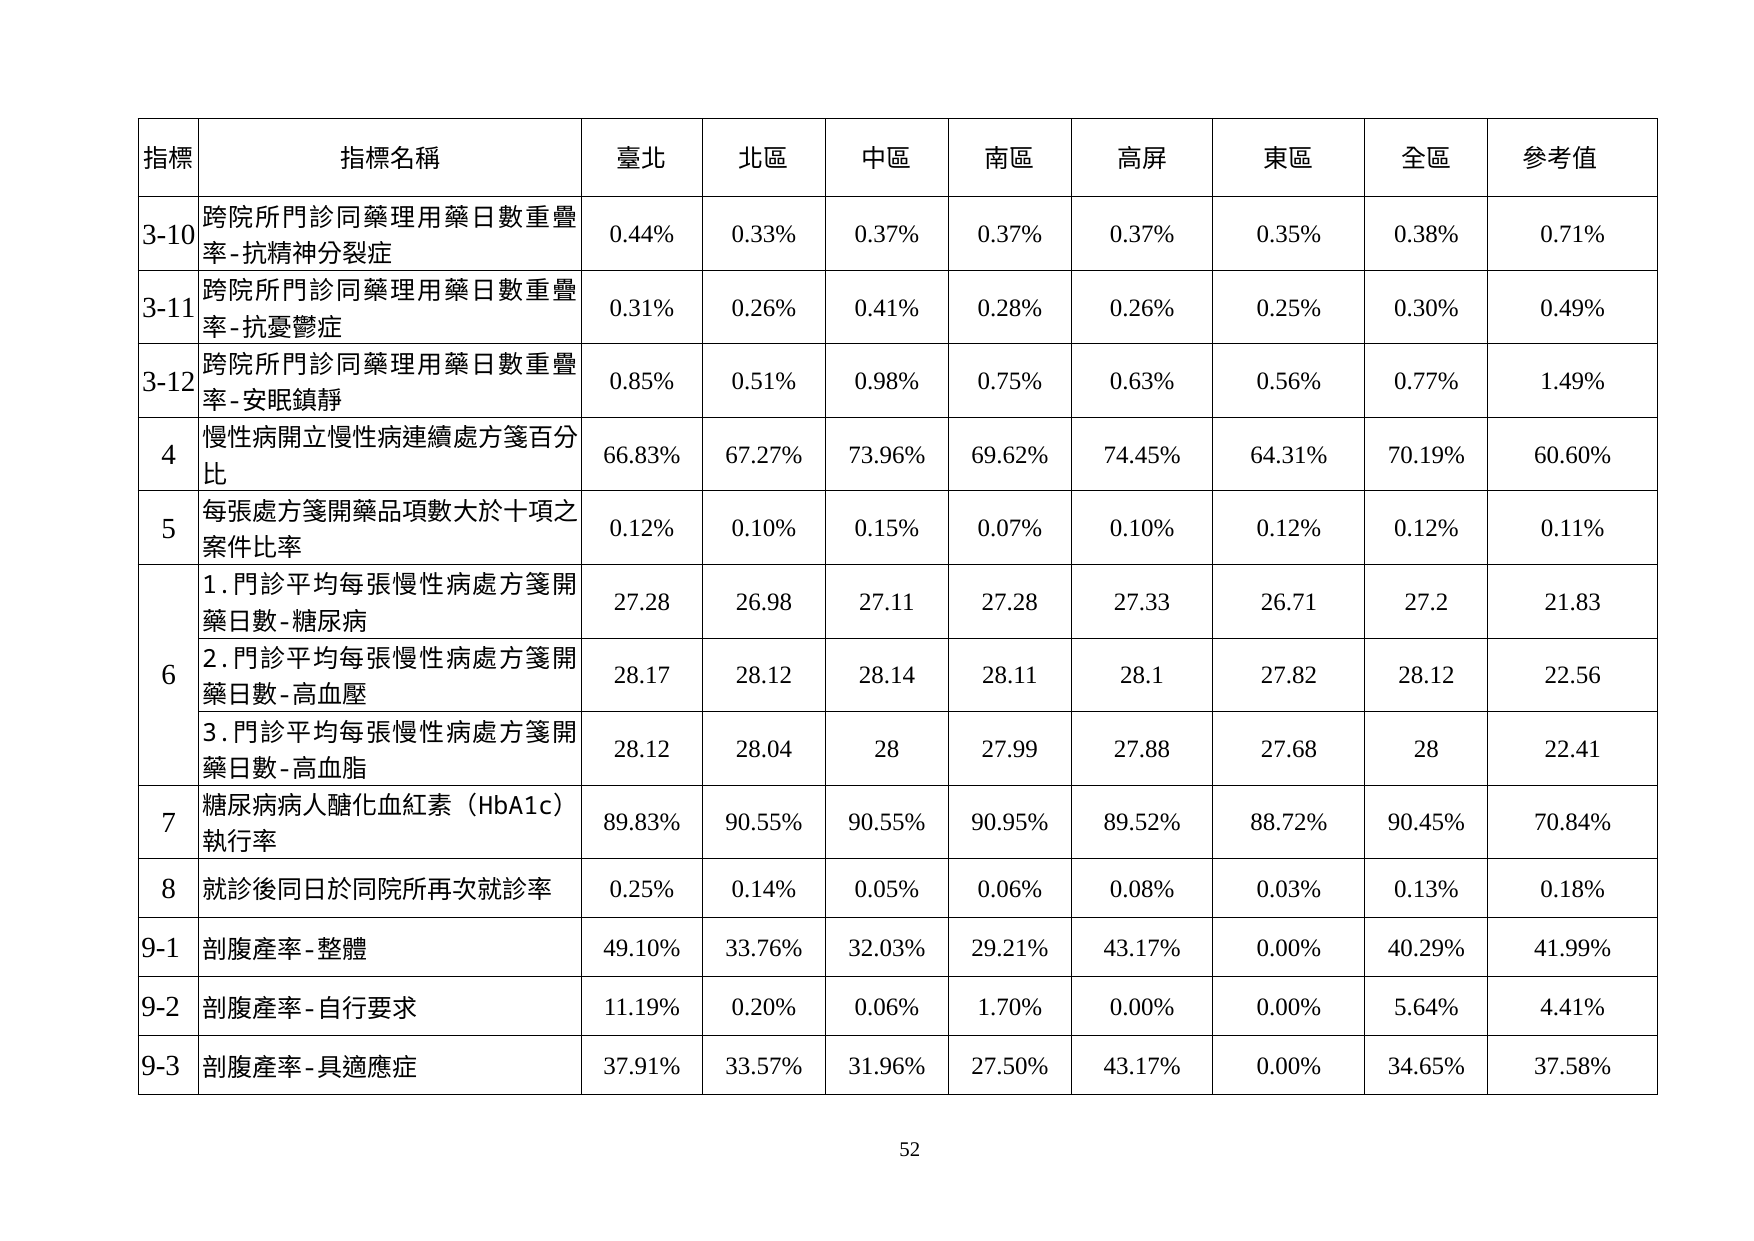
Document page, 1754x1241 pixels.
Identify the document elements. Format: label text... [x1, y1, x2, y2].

table_cell 27.82 [1213, 639, 1364, 711]
table_cell 4 [139, 418, 198, 490]
table_cell 0.20% [703, 977, 825, 1035]
table_cell 28 [826, 712, 948, 784]
table_cell 70.84% [1488, 786, 1657, 858]
table_cell 0.15% [826, 491, 948, 564]
table_cell 27.50% [949, 1036, 1071, 1094]
table_cell 28 [1365, 712, 1487, 784]
table_cell 0.35% [1213, 197, 1364, 270]
table_cell 0.13% [1365, 859, 1487, 917]
table_cell 5.64% [1365, 977, 1487, 1035]
table_cell 0.71% [1488, 197, 1657, 270]
table_cell 31.96% [826, 1036, 948, 1094]
table_cell 28.1 [1072, 639, 1212, 711]
table_cell 32.03% [826, 918, 948, 976]
table_cell 67.27% [703, 418, 825, 490]
table_cell 37.91% [582, 1036, 702, 1094]
table_cell 0.00% [1072, 977, 1212, 1035]
table_cell 跨院所門診同藥理用藥日數重疊率-抗精神分裂症 [199, 197, 581, 270]
table_cell 0.12% [1365, 491, 1487, 564]
table_cell 33.57% [703, 1036, 825, 1094]
table_cell 73.96% [826, 418, 948, 490]
table_cell 74.45% [1072, 418, 1212, 490]
table_cell 26.71 [1213, 565, 1364, 637]
table_cell 0.03% [1213, 859, 1364, 917]
table_cell 49.10% [582, 918, 702, 976]
table_cell 1.70% [949, 977, 1071, 1035]
table_cell 0.98% [826, 344, 948, 417]
table_cell 0.07% [949, 491, 1071, 564]
table_header 參考值 [1488, 119, 1657, 196]
table_cell 9-1 [139, 918, 198, 976]
table_cell 28.14 [826, 639, 948, 711]
table_cell 0.51% [703, 344, 825, 417]
table_cell 27.28 [949, 565, 1071, 637]
table_cell 27.28 [582, 565, 702, 637]
table_cell 0.10% [703, 491, 825, 564]
table_header 南區 [949, 119, 1071, 196]
table_cell 27.68 [1213, 712, 1364, 784]
table_cell 22.56 [1488, 639, 1657, 711]
table_header 東區 [1213, 119, 1364, 196]
table_cell 43.17% [1072, 918, 1212, 976]
table_cell 33.76% [703, 918, 825, 976]
table_cell 0.56% [1213, 344, 1364, 417]
table_cell 6 [139, 565, 198, 784]
table_cell 8 [139, 859, 198, 917]
table_cell 0.06% [826, 977, 948, 1035]
table_header 中區 [826, 119, 948, 196]
table_cell 37.58% [1488, 1036, 1657, 1094]
table_cell 0.00% [1213, 918, 1364, 976]
table_cell 89.83% [582, 786, 702, 858]
table_cell 糖尿病病人醣化血紅素（HbA1c）執行率 [199, 786, 581, 858]
table_cell 0.25% [1213, 271, 1364, 343]
table_cell 0.11% [1488, 491, 1657, 564]
table_cell 28.11 [949, 639, 1071, 711]
table_cell 90.55% [703, 786, 825, 858]
table_cell 0.33% [703, 197, 825, 270]
table_cell 剖腹產率-整體 [199, 918, 581, 976]
table_cell 34.65% [1365, 1036, 1487, 1094]
table_cell 0.30% [1365, 271, 1487, 343]
table_cell 3-12 [139, 344, 198, 417]
table_cell 27.11 [826, 565, 948, 637]
table_cell 90.45% [1365, 786, 1487, 858]
table_cell 0.37% [1072, 197, 1212, 270]
table_cell 11.19% [582, 977, 702, 1035]
table_header 全區 [1365, 119, 1487, 196]
table_cell 9-3 [139, 1036, 198, 1094]
table_cell 1.門診平均每張慢性病處方箋開藥日數-糖尿病 [199, 565, 581, 637]
table_cell 跨院所門診同藥理用藥日數重疊率-安眠鎮靜 [199, 344, 581, 417]
table_cell 28.17 [582, 639, 702, 711]
table_cell 26.98 [703, 565, 825, 637]
table_cell 89.52% [1072, 786, 1212, 858]
table_cell 0.08% [1072, 859, 1212, 917]
table_cell 88.72% [1213, 786, 1364, 858]
table_cell 0.18% [1488, 859, 1657, 917]
table_cell 3-11 [139, 271, 198, 343]
table_cell 2.門診平均每張慢性病處方箋開藥日數-高血壓 [199, 639, 581, 711]
table_cell 27.33 [1072, 565, 1212, 637]
table_cell 0.06% [949, 859, 1071, 917]
table_cell 剖腹產率-自行要求 [199, 977, 581, 1035]
table_cell 0.28% [949, 271, 1071, 343]
table_cell 0.26% [703, 271, 825, 343]
table_cell 90.95% [949, 786, 1071, 858]
table_cell 4.41% [1488, 977, 1657, 1035]
table_cell 21.83 [1488, 565, 1657, 637]
table_cell 0.12% [582, 491, 702, 564]
table_cell 0.75% [949, 344, 1071, 417]
table_header 北區 [703, 119, 825, 196]
table_cell 0.38% [1365, 197, 1487, 270]
table_cell 就診後同日於同院所再次就診率 [199, 859, 581, 917]
table_cell 0.37% [826, 197, 948, 270]
table_cell 0.41% [826, 271, 948, 343]
table_cell 69.62% [949, 418, 1071, 490]
table_cell 27.99 [949, 712, 1071, 784]
table_cell 0.31% [582, 271, 702, 343]
table_cell 41.99% [1488, 918, 1657, 976]
table_cell 0.26% [1072, 271, 1212, 343]
table_cell 28.04 [703, 712, 825, 784]
table_cell 0.44% [582, 197, 702, 270]
table_cell 0.49% [1488, 271, 1657, 343]
table_cell 28.12 [582, 712, 702, 784]
table_cell 5 [139, 491, 198, 564]
table_cell 0.37% [949, 197, 1071, 270]
table_cell 90.55% [826, 786, 948, 858]
table_cell 28.12 [1365, 639, 1487, 711]
table_cell 0.12% [1213, 491, 1364, 564]
table_cell 64.31% [1213, 418, 1364, 490]
table_cell 慢性病開立慢性病連續處方箋百分比 [199, 418, 581, 490]
table_cell 0.10% [1072, 491, 1212, 564]
table_cell 29.21% [949, 918, 1071, 976]
table_cell 0.25% [582, 859, 702, 917]
table_cell 剖腹產率-具適應症 [199, 1036, 581, 1094]
table_cell 0.00% [1213, 977, 1364, 1035]
table_cell 66.83% [582, 418, 702, 490]
table_cell 0.00% [1213, 1036, 1364, 1094]
table_cell 3.門診平均每張慢性病處方箋開藥日數-高血脂 [199, 712, 581, 784]
table_cell 跨院所門診同藥理用藥日數重疊率-抗憂鬱症 [199, 271, 581, 343]
table_cell 70.19% [1365, 418, 1487, 490]
table_cell 3-10 [139, 197, 198, 270]
table_cell 0.05% [826, 859, 948, 917]
table_header 臺北 [582, 119, 702, 196]
table_cell 0.63% [1072, 344, 1212, 417]
table_cell 27.2 [1365, 565, 1487, 637]
table_cell 43.17% [1072, 1036, 1212, 1094]
table_cell 40.29% [1365, 918, 1487, 976]
table_cell 每張處方箋開藥品項數大於十項之案件比率 [199, 491, 581, 564]
table_cell 0.14% [703, 859, 825, 917]
table_cell 9-2 [139, 977, 198, 1035]
table_header 指標名稱 [199, 119, 581, 196]
table_cell 27.88 [1072, 712, 1212, 784]
table_cell 0.77% [1365, 344, 1487, 417]
table_cell 1.49% [1488, 344, 1657, 417]
table_header 高屏 [1072, 119, 1212, 196]
table_cell 7 [139, 786, 198, 858]
table_cell 0.85% [582, 344, 702, 417]
table_header 指標 [139, 119, 198, 196]
table_cell 28.12 [703, 639, 825, 711]
table_cell 60.60% [1488, 418, 1657, 490]
table_cell 22.41 [1488, 712, 1657, 784]
